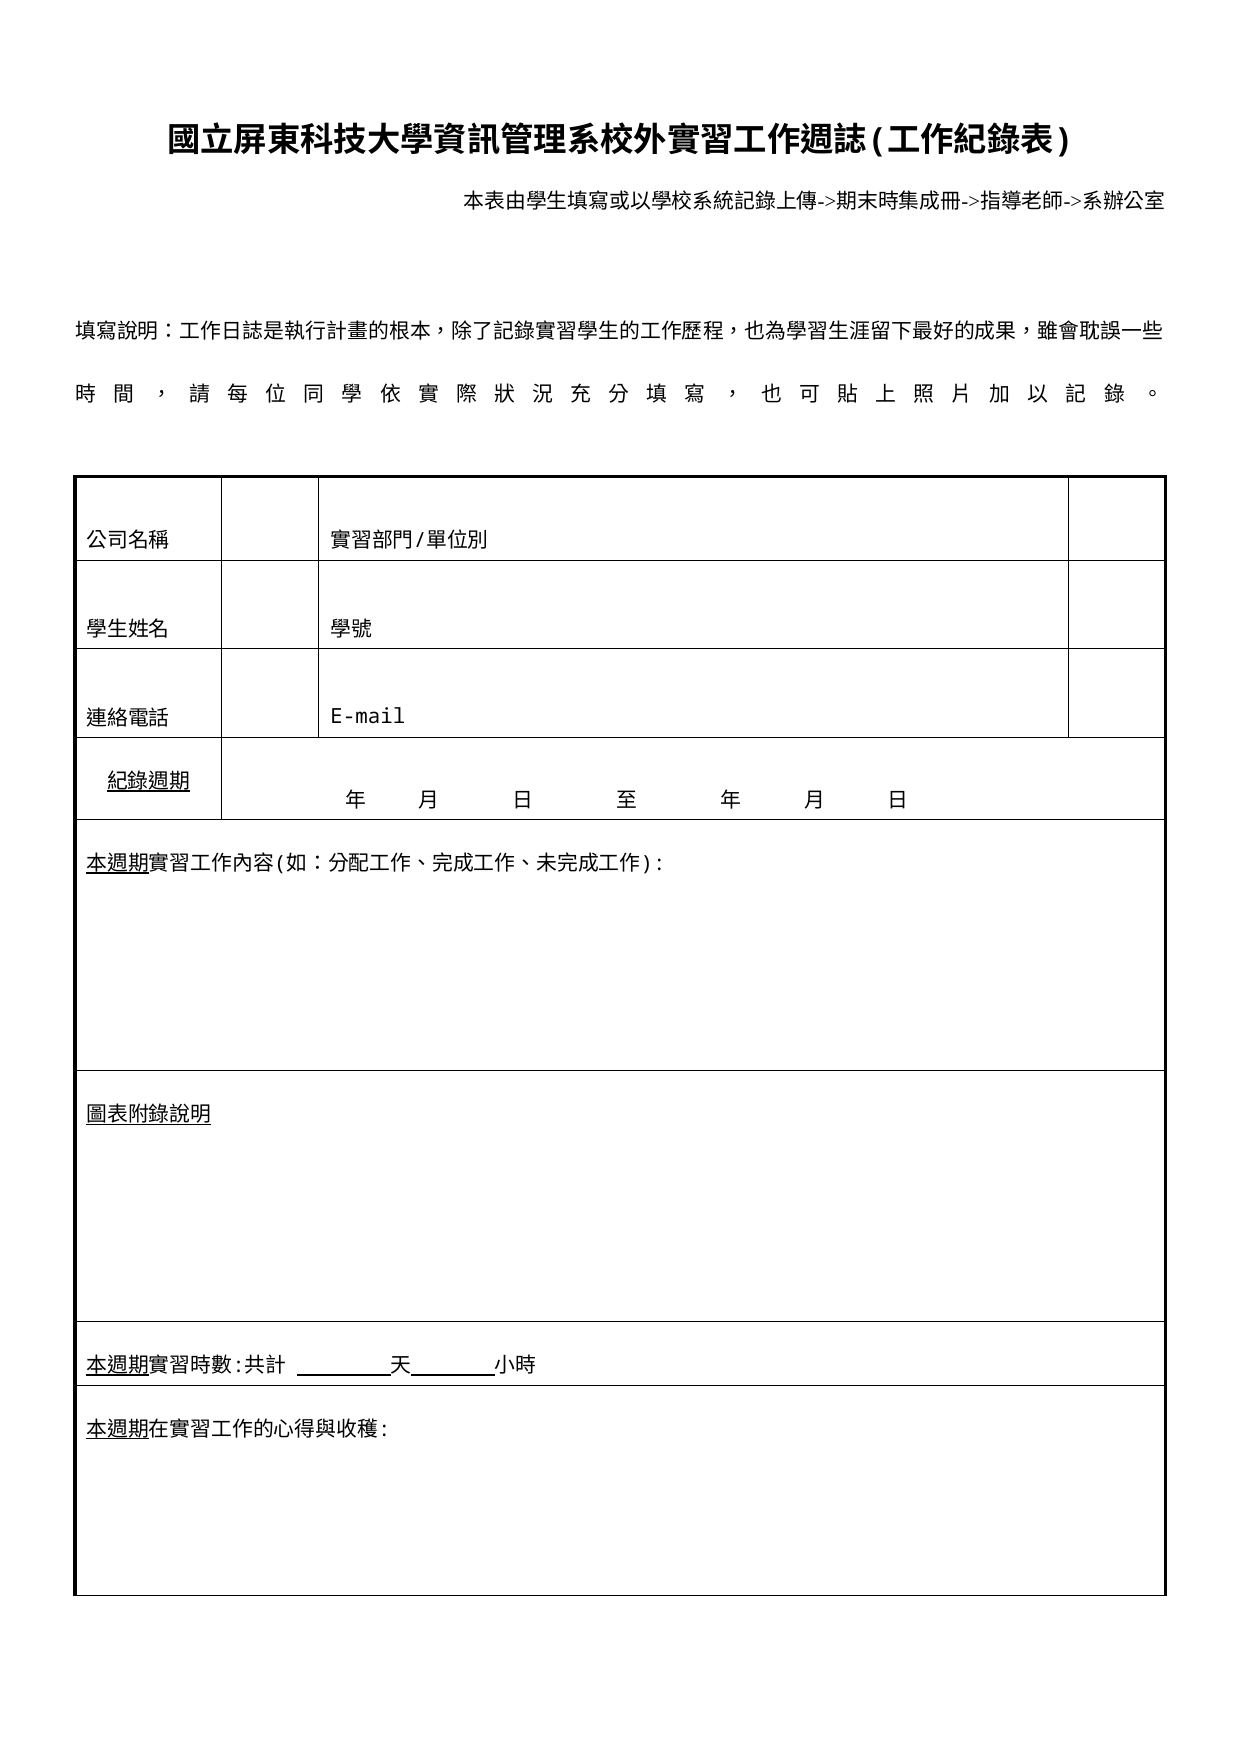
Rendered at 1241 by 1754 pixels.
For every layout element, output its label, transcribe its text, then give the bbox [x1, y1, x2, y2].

table_cell 本週期在實習工作的心得與收穫: [77, 1386, 1164, 1595]
table_cell [1069, 649, 1164, 737]
table_header [222, 478, 318, 559]
subtitle 國立屏東科技大學資訊管理系校外實習工作週誌(工作紀錄表) [75, 96, 1165, 158]
table_header [1069, 478, 1164, 559]
table_cell [222, 561, 318, 648]
table_header 公司名稱 [77, 478, 221, 559]
table_cell [222, 649, 318, 737]
table_cell 年 月 日 至 年 月 日 [222, 738, 1164, 819]
table_header 實習部門/單位別 [319, 478, 1068, 559]
table_cell 學生姓名 [77, 561, 221, 648]
text 填寫說明：工作日誌是執行計畫的根本，除了記錄實習學生的工作歷程，也為學習生涯留下最好的成果，雖會耽誤一些時間，請每位同學依實際狀況充分填寫，也可貼上照片加以記錄。 [75, 225, 1165, 475]
table_cell 連絡電話 [77, 649, 221, 737]
text 本表由學生填寫或以學校系統記錄上傳->期末時集成冊->指導老師->系辦公室 [75, 158, 1165, 221]
table_cell 紀錄週期 [77, 738, 221, 819]
table_cell 圖表附錄說明 [77, 1071, 1164, 1321]
table_cell [1069, 561, 1164, 648]
table_cell 學號 [319, 561, 1068, 648]
table_cell 本週期實習時數:共計 天 小時 [77, 1322, 1164, 1384]
table_cell E-mail [319, 649, 1068, 737]
table_cell 本週期實習工作內容(如：分配工作、完成工作、未完成工作): [77, 820, 1164, 1070]
